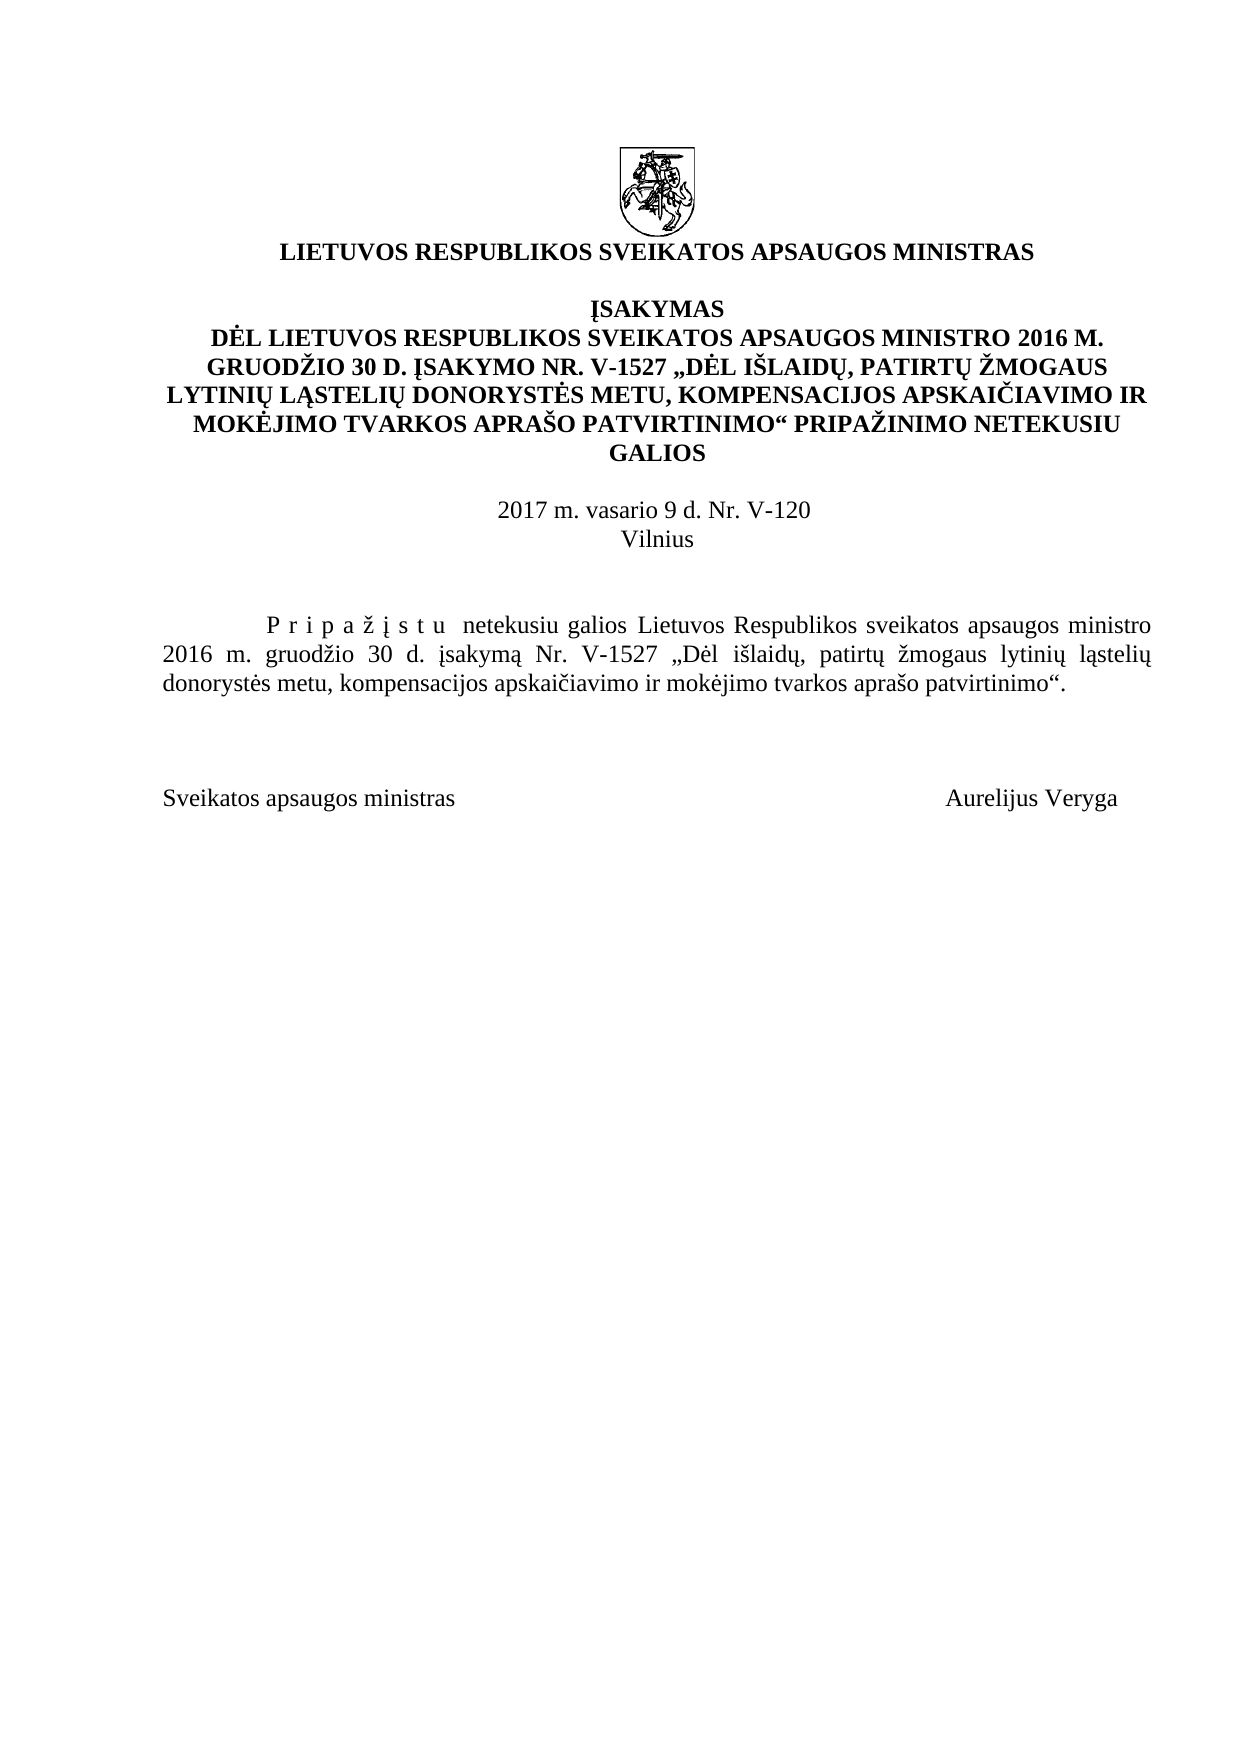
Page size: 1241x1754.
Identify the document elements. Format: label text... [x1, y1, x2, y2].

text P r i p a ž į s t u netekusiu galios Lietuvos Respublikos sveikatos apsaugos ministro 2016 m. gruodžio 30 d. įsakymą Nr. V-1527 „Dėl išlaidų, patirtų žmogaus lytinių ląstelių donorystės metu, kompensacijos apskaičiavimo ir mokėjimo tvarkos aprašo patvirtinimo“. [162, 611, 1152, 697]
text 2017 m. vasario 9 d. Nr. V-120 [162, 496, 1152, 524]
text ĮSAKYMAS [162, 294, 1152, 323]
text Vilnius [162, 524, 1152, 553]
text DĖL LIETUVOS RESPUBLIKOS SVEIKATOS APSAUGOS MINISTRO 2016 M. GRUODŽIO 30 D. ĮSAKYMO NR. V-1527 „DĖL IŠLAIDŲ, PATIRTŲ ŽMOGAUS LYTINIŲ LĄSTELIŲ DONORYSTĖS METU, KOMPENSACIJOS APSKAIČIAVIMO IR MOKĖJIMO TVARKOS APRAŠO PATVIRTINIMO“ PRIPAŽINIMO NETEKUSIU GALIOS [162, 323, 1152, 467]
text Sveikatos apsaugos ministras Aurelijus Veryga [162, 783, 1152, 812]
text LIETUVOS RESPUBLIKOS SVEIKATOS APSAUGOS MINISTRAS [162, 237, 1152, 266]
